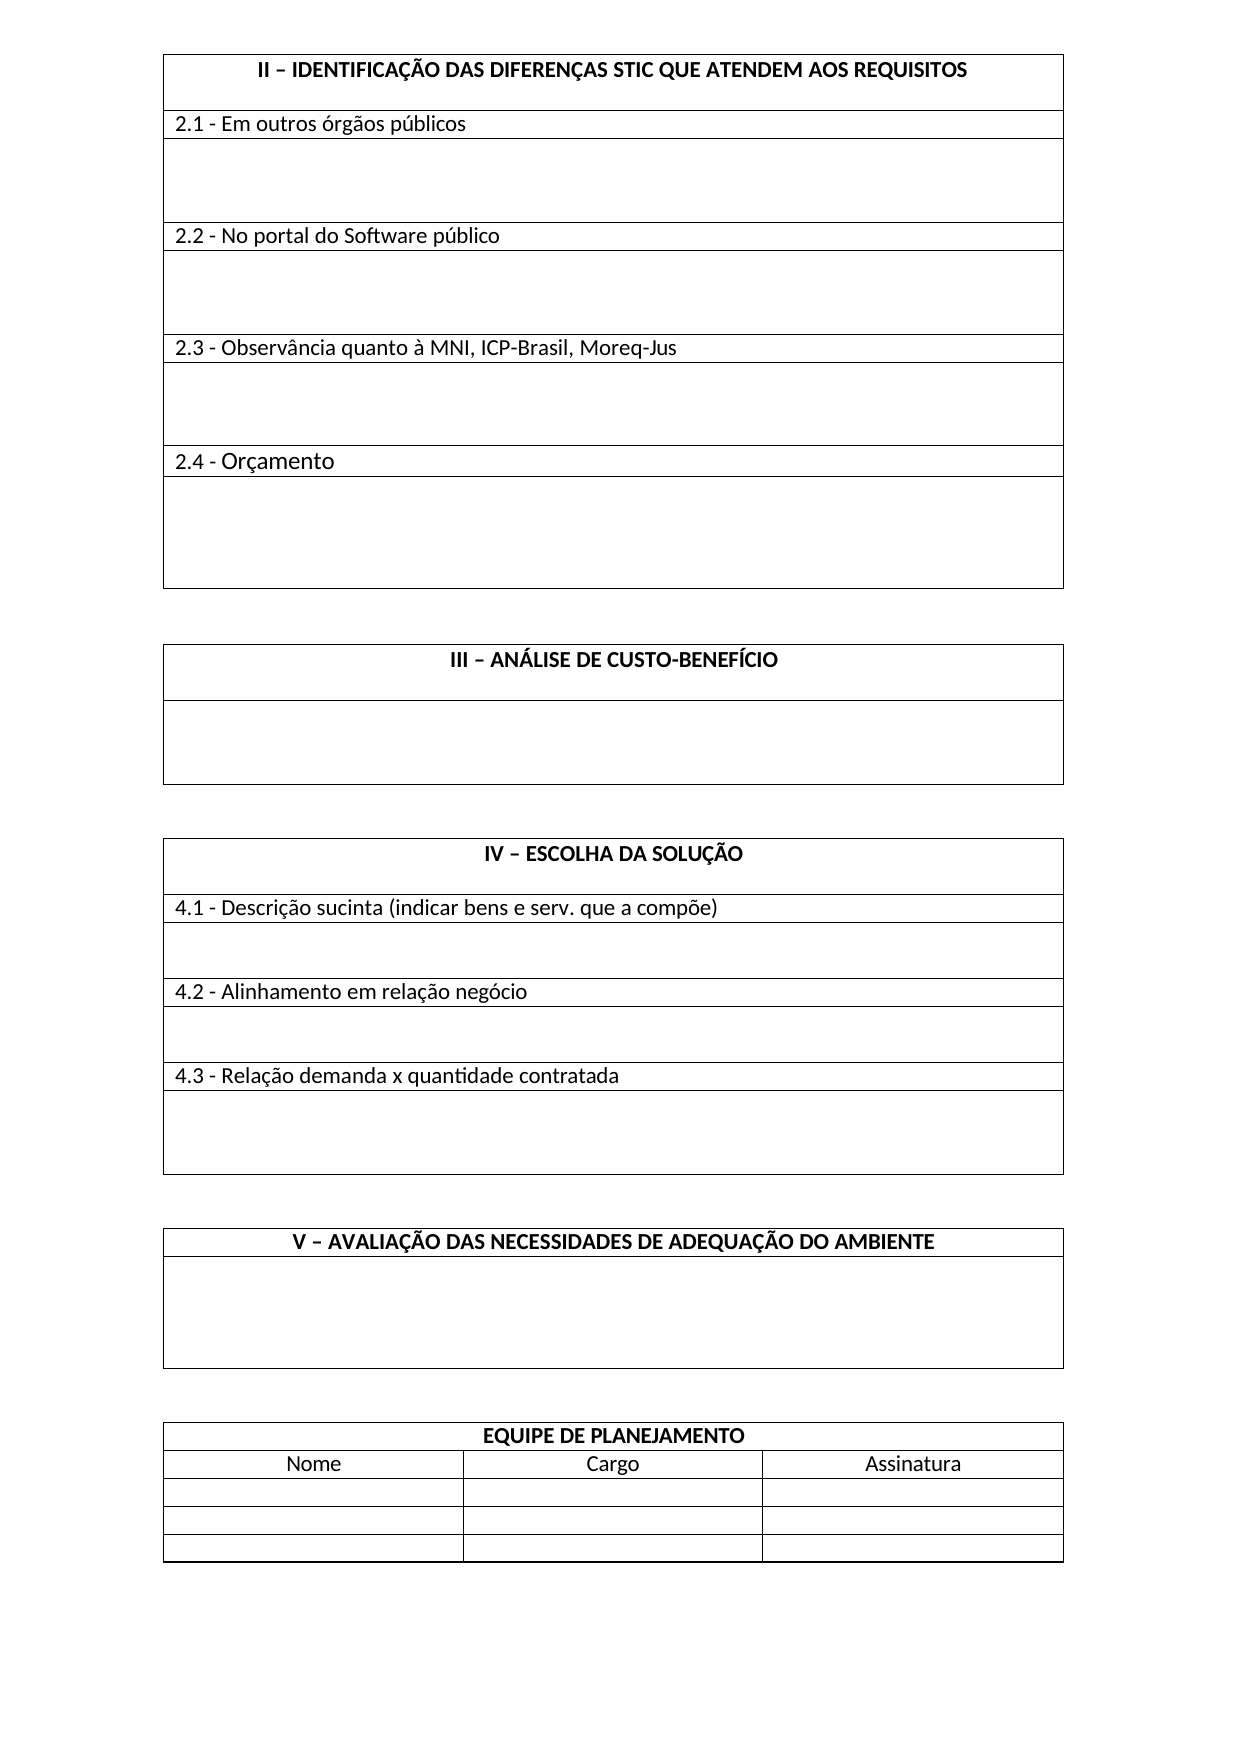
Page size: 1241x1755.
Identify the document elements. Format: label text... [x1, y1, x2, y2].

table_cell [164, 1007, 1063, 1062]
table_cell [164, 1257, 1063, 1368]
table_cell 4.1 - Descrição sucinta (indicar bens e serv. que a compõe) [164, 895, 1063, 922]
table_header V – AVALIAÇÃO DAS NECESSIDADES DE ADEQUAÇÃO DO AMBIENTE [164, 1229, 1063, 1256]
table_header IV – ESCOLHA DA SOLUÇÃO [164, 839, 1063, 894]
table_cell [763, 1479, 1063, 1506]
table_cell [164, 363, 1063, 445]
table_cell [464, 1507, 762, 1533]
table_header II – IDENTIFICAÇÃO DAS DIFERENÇAS STIC QUE ATENDEM AOS REQUISITOS [164, 55, 1063, 110]
table_cell [164, 1507, 463, 1533]
table_cell 4.3 - Relação demanda x quantidade contratada [164, 1063, 1063, 1090]
table_cell Assinatura [763, 1451, 1063, 1478]
table_cell Cargo [464, 1451, 762, 1478]
table_cell [464, 1535, 762, 1561]
table_cell 2.2 - No portal do Software público [164, 223, 1063, 250]
table_cell [763, 1535, 1063, 1561]
table_cell 4.2 - Alinhamento em relação negócio [164, 979, 1063, 1006]
table_cell [164, 1091, 1063, 1174]
table_cell [164, 923, 1063, 978]
table_cell [164, 1479, 463, 1506]
table_cell [164, 251, 1063, 333]
table_header III – ANÁLISE DE CUSTO-BENEFÍCIO [164, 645, 1063, 700]
table_cell [164, 139, 1063, 222]
table_cell [164, 477, 1063, 588]
table_cell [464, 1479, 762, 1506]
table_cell [164, 1535, 463, 1561]
table_cell [164, 701, 1063, 784]
table_cell 2.3 - Observância quanto à MNI, ICP-Brasil, Moreq-Jus [164, 335, 1063, 362]
table_cell 2.1 - Em outros órgãos públicos [164, 111, 1063, 138]
table_header EQUIPE DE PLANEJAMENTO [164, 1423, 1063, 1450]
table_cell 2.4 - Orçamento [164, 446, 1063, 476]
table_cell Nome [164, 1451, 463, 1478]
table_cell [763, 1507, 1063, 1533]
